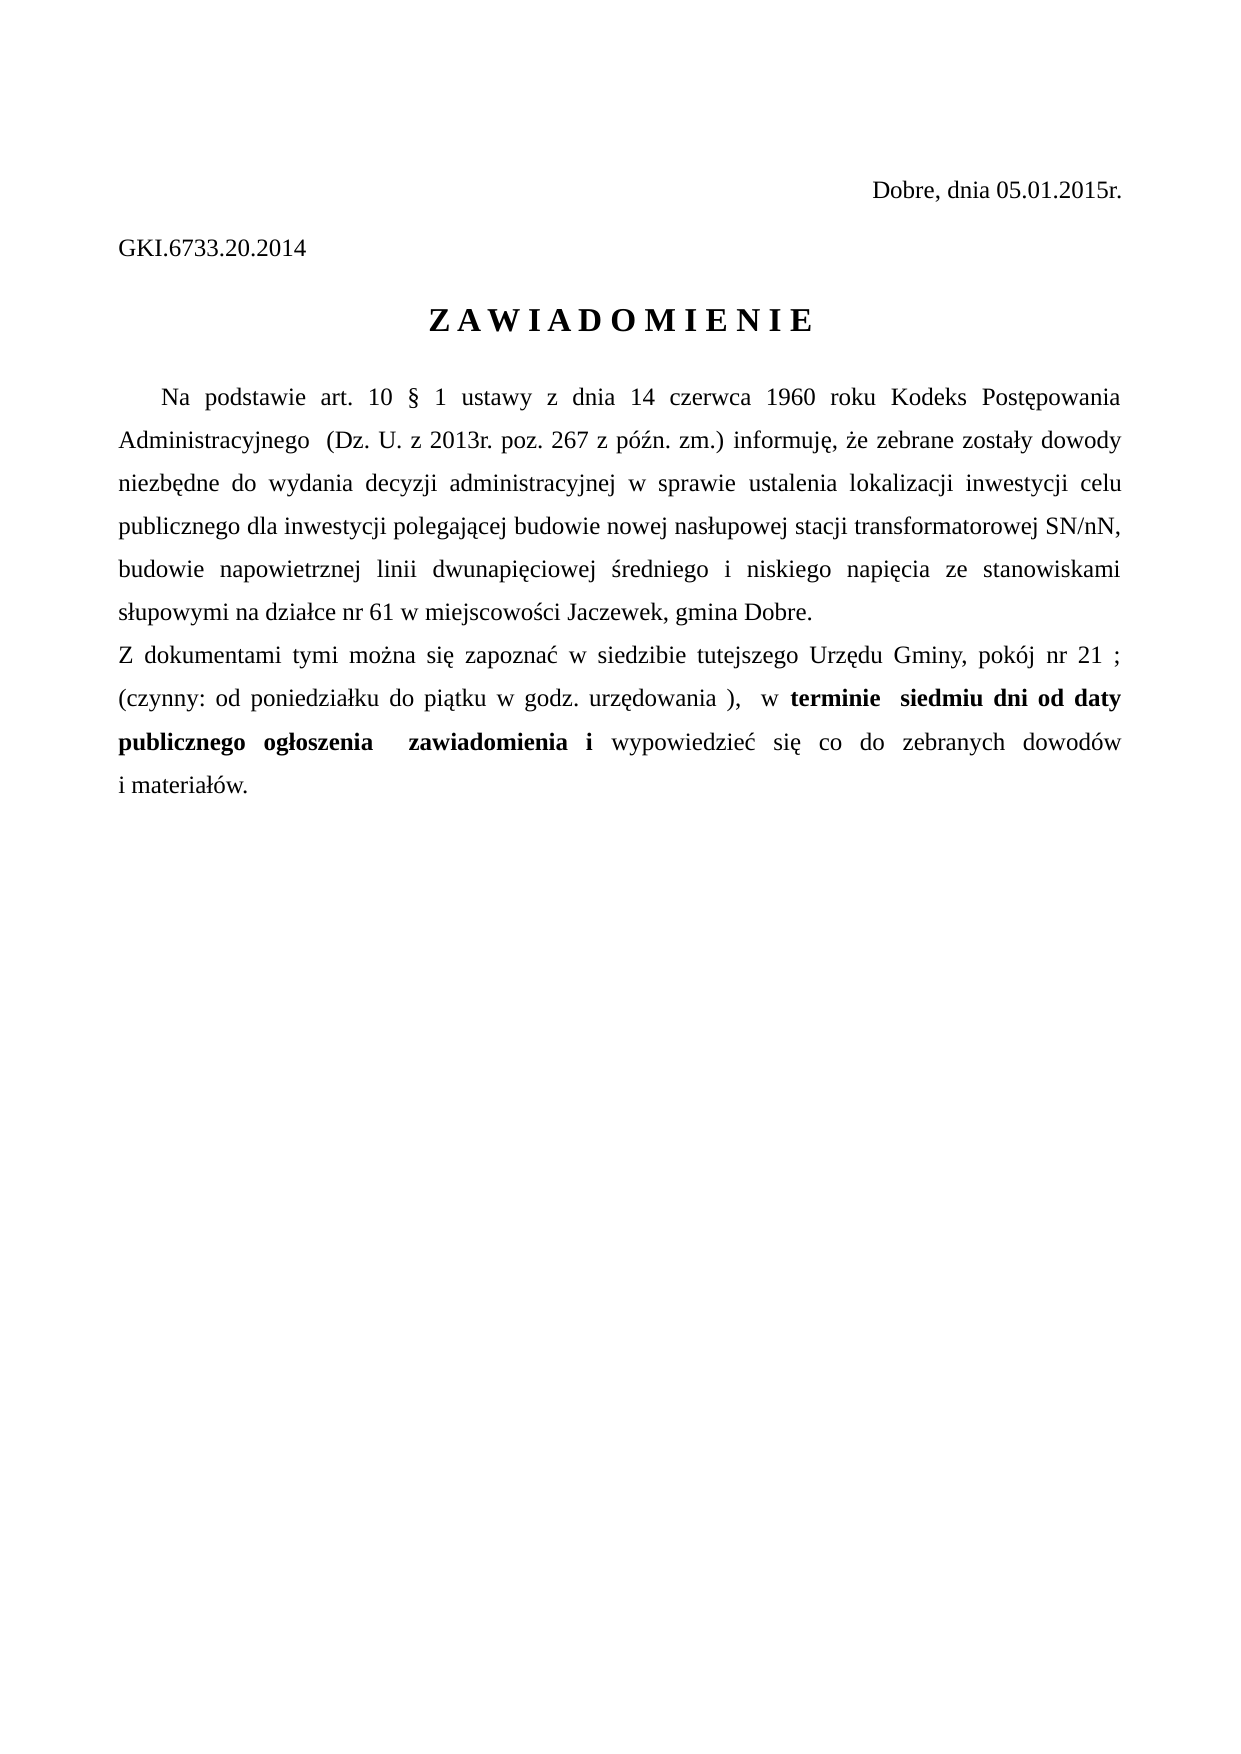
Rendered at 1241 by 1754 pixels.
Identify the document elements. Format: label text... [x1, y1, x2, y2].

text Na podstawie art. 10 § 1 ustawy z dnia 14 czerwca 1960 roku Kodeks Postępowania Administracyjnego (Dz. U. z 2013r. poz. 267 z późn. zm.) informuję, że zebrane zostały dowody niezbędne do wydania decyzji administracyjnej w sprawie ustalenia lokalizacji inwestycji celu publicznego dla inwestycji polegającej budowie nowej nasłupowej stacji transformatorowej SN/nN, budowie napowietrznej linii dwunapięciowej średniego i niskiego napięcia ze stanowiskami słupowymi na działce nr 61 w miejscowości Jaczewek, gmina Dobre. [118, 382, 1122, 626]
text Z A W I A D O M I E N I E [118, 300, 1122, 338]
text Z dokumentami tymi można się zapoznać w siedzibie tutejszego Urzędu Gminy, pokój nr 21 ;(czynny: od poniedziałku do piątku w godz. urzędowania ), w terminie siedmiu dni od daty publicznego ogłoszenia zawiadomienia i wypowiedzieć się co do zebranych dowodów i materiałów. [118, 640, 1122, 798]
text Dobre, dnia 05.01.2015r. [118, 176, 1122, 204]
text GKI.6733.20.2014 [118, 233, 1122, 262]
